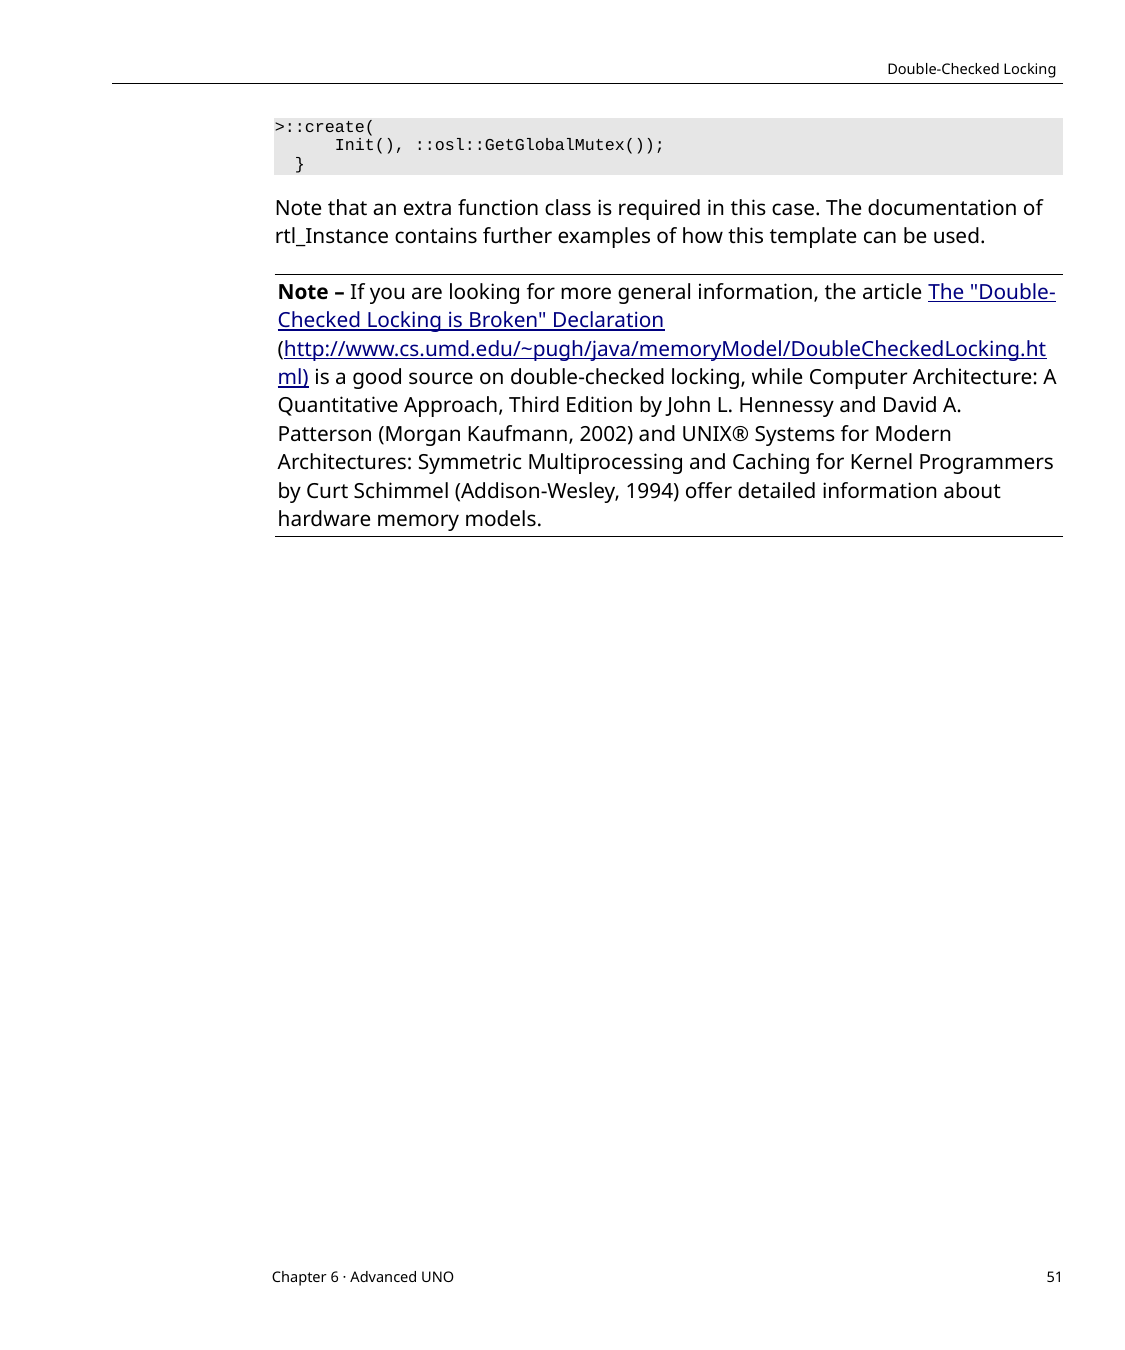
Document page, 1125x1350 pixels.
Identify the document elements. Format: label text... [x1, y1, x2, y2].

list If you are looking for more general information, the article The "Double-Checked Locking is Broken" Declaration (http://www.cs.umd.edu/~pugh/java/memoryModel/DoubleCheckedLocking.html) is a good source on double-checked locking, while Computer Architecture: A Quantitative Approach, Third Edition by John L. Hennessy and David A. Patterson (Morgan Kaufmann, 2002) and UNIX® Systems for Modern Architectures: Symmetric Multiprocessing and Caching for Kernel Programmers by Curt Schimmel (Addison-Wesley, 1994) offer detailed information about hardware memory models. [274, 275, 1063, 536]
text Note that an extra function class is required in this case. The documentation of rtl_Instance contains further examples of how this template can be used. [274, 193, 1063, 249]
text >::create( Init(), ::osl::GetGlobalMutex()); } [274, 118, 1063, 175]
